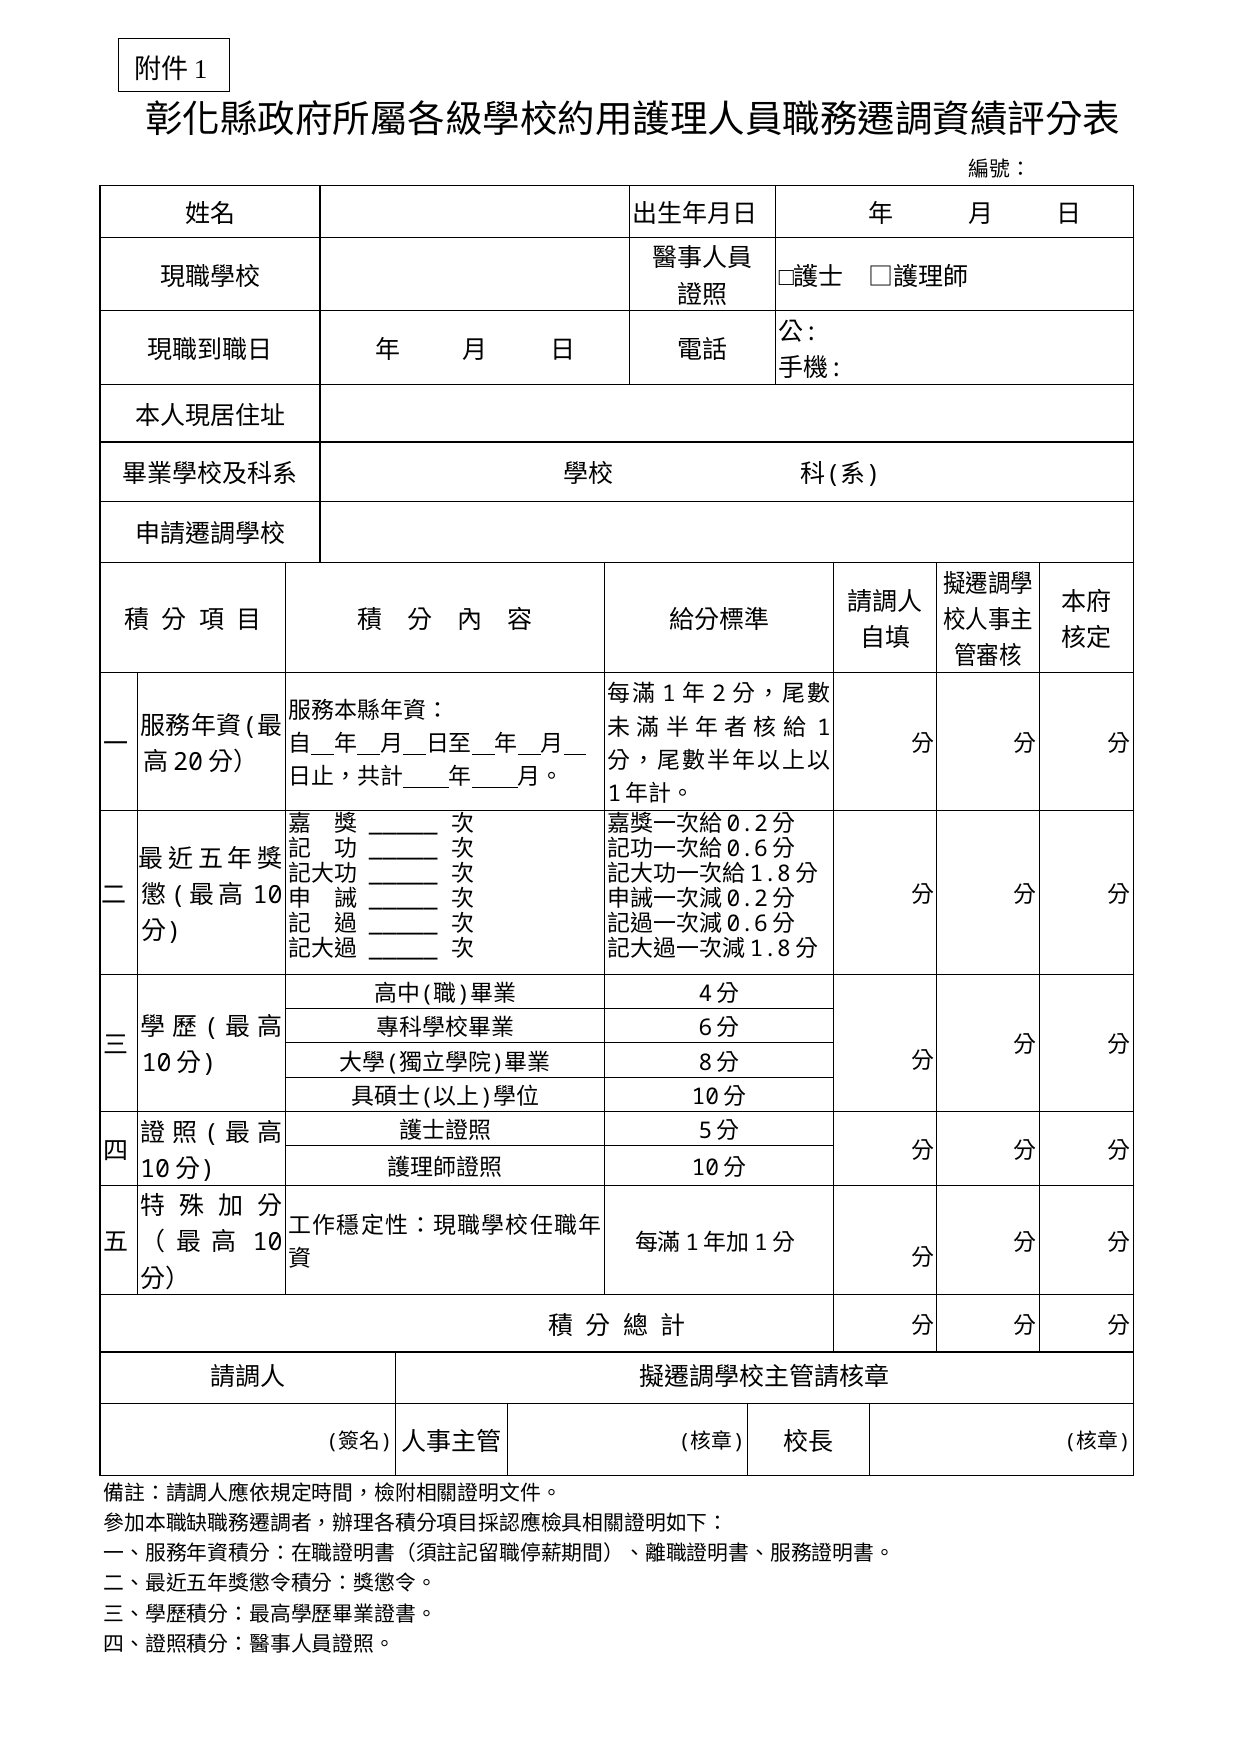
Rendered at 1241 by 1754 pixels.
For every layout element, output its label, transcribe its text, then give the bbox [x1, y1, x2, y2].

table_cell 分 [1040, 1295, 1133, 1351]
table_cell 積 分 項 目 [101, 563, 285, 672]
table_cell 五 [101, 1186, 137, 1294]
table_cell 分 [834, 1295, 936, 1351]
table_cell 分 [834, 811, 936, 973]
table_cell 服務年資(最高20分） [138, 673, 285, 810]
table_header [321, 186, 629, 237]
table_cell 嘉 獎 _____ 次 記 功 _____ 次 記大功 _____ 次 申 誡 _____ 次 記 過 _____ 次 記大過 _____ 次 [286, 811, 604, 973]
table_cell 證照(最高10分) [138, 1112, 285, 1184]
table_cell 5分 [605, 1112, 833, 1145]
table_cell 高中(職)畢業 [286, 975, 604, 1008]
table_cell 分 [937, 975, 1039, 1111]
table_cell 給分標準 [605, 563, 833, 672]
table_cell 公: 手機: [776, 311, 1133, 384]
table_cell 10分 [605, 1078, 833, 1111]
table_header 年 月 日 [776, 186, 1133, 237]
table_cell (簽名) [101, 1404, 395, 1475]
table_cell 積 分 內 容 [286, 563, 604, 672]
table_cell 學校 科(系) [321, 443, 1133, 501]
table_cell 護士證照 [286, 1112, 604, 1145]
table_cell 最近五年獎懲(最高10分) [138, 811, 285, 973]
table_cell [321, 385, 1133, 441]
text 三、學歷積分：最高學歷畢業證書。 [103, 1597, 1137, 1627]
table_cell □護士 □護理師 [776, 238, 1133, 310]
table_cell 分 [834, 1186, 936, 1294]
table_cell 本人現居住址 [101, 385, 319, 441]
table_cell 分 [937, 1112, 1039, 1184]
table_cell 10分 [605, 1146, 833, 1184]
table_cell [321, 238, 629, 310]
text [119, 39, 229, 91]
table_cell 三 [101, 975, 137, 1111]
table_cell 學歷(最高10分) [138, 975, 285, 1111]
table_cell 電話 [630, 311, 775, 384]
table_cell 校長 [748, 1404, 869, 1475]
table_cell 護理師證照 [286, 1146, 604, 1184]
table_cell 積 分 總 計 [101, 1295, 833, 1351]
table_cell 分 [937, 1186, 1039, 1294]
table_cell 每滿1年加1分 [605, 1186, 833, 1294]
table_cell 服務本縣年資： 自 年 月 日至 年 月 日止，共計 年 月。 [286, 673, 604, 810]
table_cell 4分 [605, 975, 833, 1008]
table_cell 工作穩定性：現職學校任職年資 [286, 1186, 604, 1294]
table_cell 擬遷調學校主管請核章 [396, 1353, 1133, 1402]
table_cell 具碩士(以上)學位 [286, 1078, 604, 1111]
table_cell 6分 [605, 1009, 833, 1042]
table_cell (核章) [870, 1404, 1133, 1475]
text 四、證照積分：醫事人員證照。 [103, 1627, 1137, 1657]
table_cell 8分 [605, 1043, 833, 1077]
table_cell 二 [101, 811, 137, 973]
table_cell 大學(獨立學院)畢業 [286, 1043, 604, 1077]
text 附件1 [134, 47, 214, 82]
table_cell 分 [834, 975, 936, 1111]
table_cell 分 [1040, 1112, 1133, 1184]
table_cell 分 [1040, 975, 1133, 1111]
table_cell 申請遷調學校 [101, 502, 319, 562]
table_cell 分 [937, 811, 1039, 973]
table_cell 本府 核定 [1040, 563, 1133, 672]
table_cell 分 [937, 1295, 1039, 1351]
table_cell 分 [1040, 673, 1133, 810]
table_cell 現職到職日 [101, 311, 319, 384]
table_header 姓名 [101, 186, 319, 237]
text 一、服務年資積分：在職證明書（須註記留職停薪期間）、離職證明書、服務證明書。 [103, 1536, 1137, 1567]
table_cell 請調人自填 [834, 563, 936, 672]
table_cell 特殊加分（最高10分） [138, 1186, 285, 1294]
text 參加本職缺職務遷調者，辦理各積分項目採認應檢具相關證明如下： [103, 1506, 1137, 1536]
table_cell [321, 502, 1133, 562]
text 編號： [103, 143, 1137, 185]
table_cell 每滿1年2分，尾數未滿半年者核給1分，尾數半年以上以1年計。 [605, 673, 833, 810]
table_cell 一 [101, 673, 137, 810]
table_cell (核章) [508, 1404, 747, 1475]
table_cell 畢業學校及科系 [101, 443, 319, 501]
table_cell 現職學校 [101, 238, 319, 310]
table_cell 分 [937, 673, 1039, 810]
table_cell 分 [834, 1112, 936, 1184]
table_cell 擬遷調學校人事主管審核 [937, 563, 1039, 672]
table_cell 醫事人員 證照 [630, 238, 775, 310]
table_cell 四 [101, 1112, 137, 1184]
text 備註：請調人應依規定時間，檢附相關證明文件。 [103, 1476, 1137, 1506]
table_cell 嘉獎一次給0.2分 記功一次給0.6分 記大功一次給1.8分 申誡一次減0.2分 記過一次減0.6分 記大過一次減1.8分 [605, 811, 833, 973]
table_cell 分 [1040, 811, 1133, 973]
table_cell 年 月 日 [321, 311, 629, 384]
text 彰化縣政府所屬各級學校約用護理人員職務遷調資績評分表 [128, 89, 1137, 143]
table_cell 人事主管 [396, 1404, 507, 1475]
table_cell 分 [1040, 1186, 1133, 1294]
table_cell 分 [834, 673, 936, 810]
table_cell 專科學校畢業 [286, 1009, 604, 1042]
table_header 出生年月日 [630, 186, 775, 237]
table_cell 請調人 [101, 1353, 395, 1402]
text 二、最近五年獎懲令積分：獎懲令。 [103, 1567, 1137, 1597]
